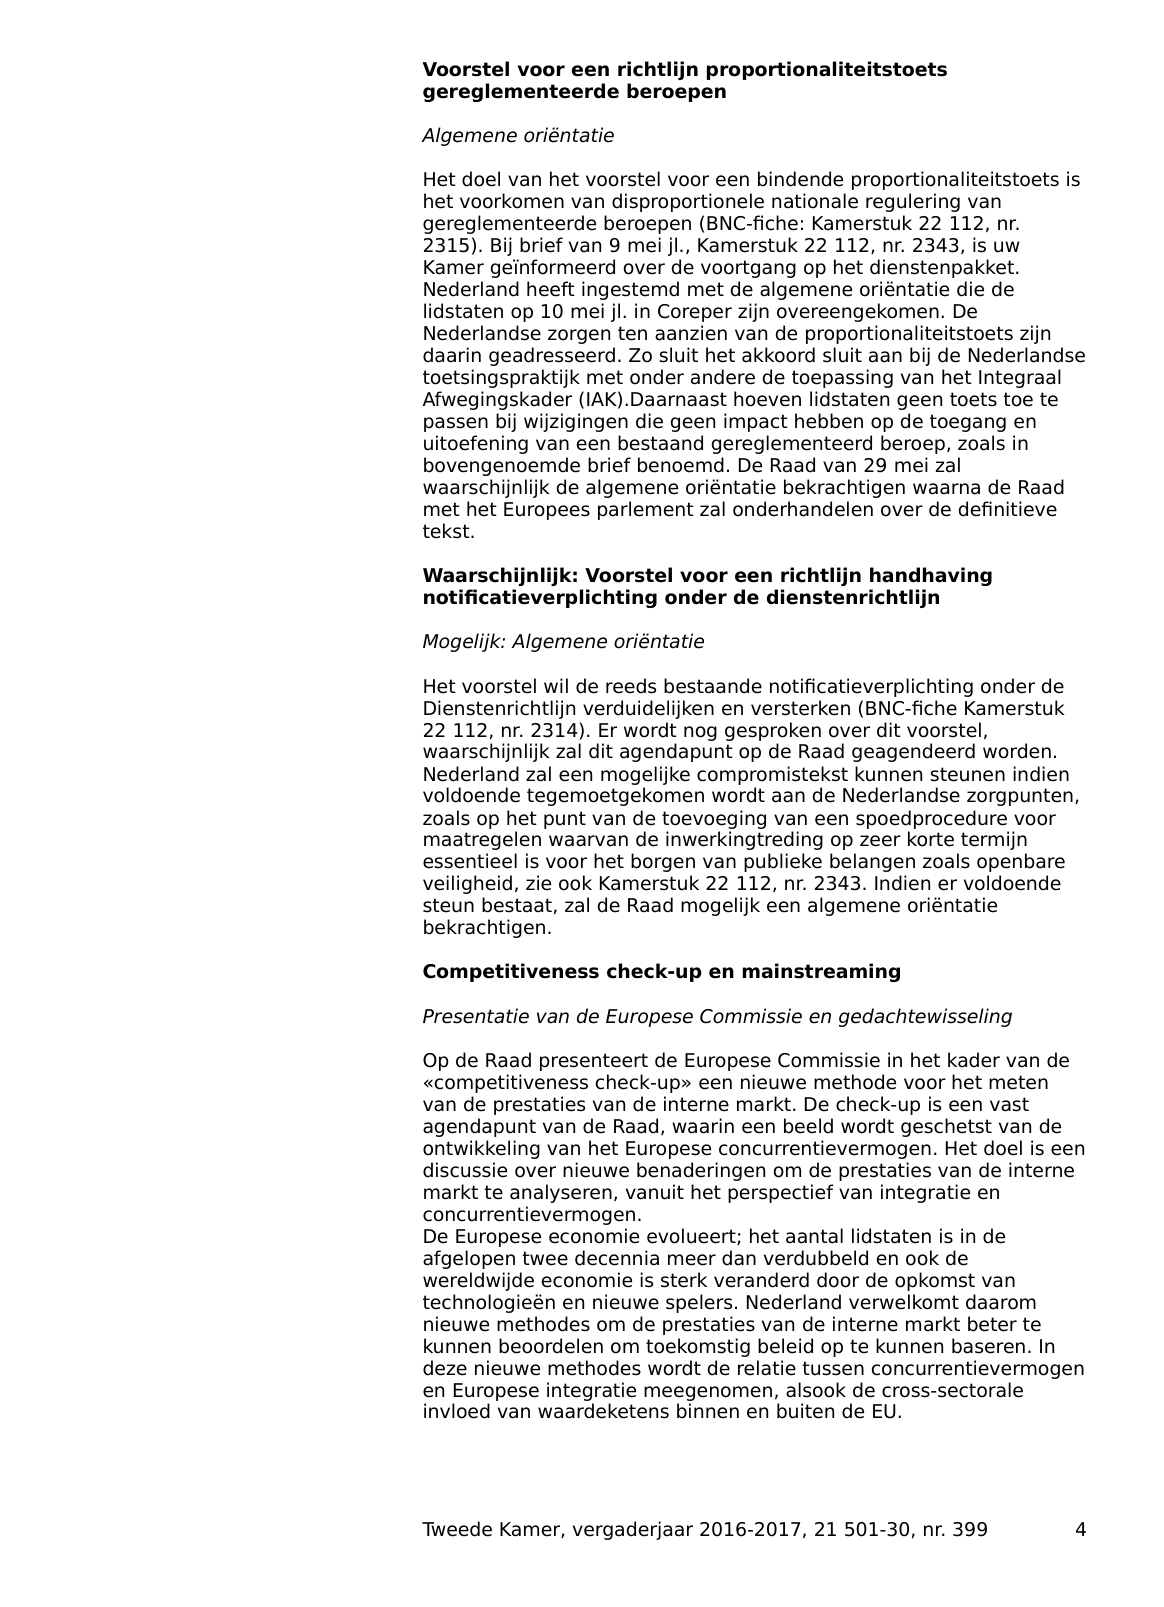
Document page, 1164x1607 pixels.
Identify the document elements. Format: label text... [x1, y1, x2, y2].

text Het voorstel wil de reeds bestaande notificatieverplichting onder de Dienstenrichtlijn verduidelijken en versterken (BNC-fiche Kamerstuk 22 112, nr. 2314). Er wordt nog gesproken over dit voorstel, waarschijnlijk zal dit agendapunt op de Raad geagendeerd worden. [422, 676, 1087, 763]
subtitle Algemene oriëntatie [422, 125, 1087, 147]
subtitle Competitiveness check-up en mainstreaming [422, 961, 1087, 983]
text De Europese economie evolueert; het aantal lidstaten is in de afgelopen twee decennia meer dan verdubbeld en ook de wereldwijde economie is sterk veranderd door de opkomst van technologieën en nieuwe spelers. Nederland verwelkomt daarom nieuwe methodes om de prestaties van de interne markt beter te kunnen beoordelen om toekomstig beleid op te kunnen baseren. In deze nieuwe methodes wordt de relatie tussen concurrentievermogen en Europese integratie meegenomen, alsook de cross-sectorale invloed van waardeketens binnen en buiten de EU. [422, 1226, 1087, 1423]
text Nederland zal een mogelijke compromistekst kunnen steunen indien voldoende tegemoetgekomen wordt aan de Nederlandse zorgpunten, zoals op het punt van de toevoeging van een spoedprocedure voor maatregelen waarvan de inwerkingtreding op zeer korte termijn essentieel is voor het borgen van publieke belangen zoals openbare veiligheid, zie ook Kamerstuk 22 112, nr. 2343. Indien er voldoende steun bestaat, zal de Raad mogelijk een algemene oriëntatie bekrachtigen. [422, 763, 1087, 939]
subtitle Presentatie van de Europese Commissie en gedachtewisseling [422, 1006, 1087, 1028]
text Het doel van het voorstel voor een bindende proportionaliteitstoets is het voorkomen van disproportionele nationale regulering van gereglementeerde beroepen (BNC-fiche: Kamerstuk 22 112, nr. 2315). Bij brief van 9 mei jl., Kamerstuk 22 112, nr. 2343, is uw Kamer geïnformeerd over de voortgang op het dienstenpakket. Nederland heeft ingestemd met de algemene oriëntatie die de lidstaten op 10 mei jl. in Coreper zijn overeengekomen. De Nederlandse zorgen ten aanzien van de proportionaliteitstoets zijn daarin geadresseerd. Zo sluit het akkoord sluit aan bij de Nederlandse toetsingspraktijk met onder andere de toepassing van het Integraal Afwegingskader (IAK).Daarnaast hoeven lidstaten geen toets toe te passen bij wijzigingen die geen impact hebben op de toegang en uitoefening van een bestaand gereglementeerd beroep, zoals in bovengenoemde brief benoemd. De Raad van 29 mei zal waarschijnlijk de algemene oriëntatie bekrachtigen waarna de Raad met het Europees parlement zal onderhandelen over de definitieve tekst. [422, 169, 1087, 543]
subtitle Waarschijnlijk: Voorstel voor een richtlijn handhaving notificatieverplichting onder de dienstenrichtlijn [422, 565, 1087, 609]
subtitle Mogelijk: Algemene oriëntatie [422, 631, 1087, 653]
text Op de Raad presenteert de Europese Commissie in het kader van de «competitiveness check-up» een nieuwe methode voor het meten van de prestaties van de interne markt. De check-up is een vast agendapunt van de Raad, waarin een beeld wordt geschetst van de ontwikkeling van het Europese concurrentievermogen. Het doel is een discussie over nieuwe benaderingen om de prestaties van de interne markt te analyseren, vanuit het perspectief van integratie en concurrentievermogen. [422, 1050, 1087, 1226]
subtitle Voorstel voor een richtlijn proportionaliteitstoets gereglementeerde beroepen [422, 59, 1087, 103]
